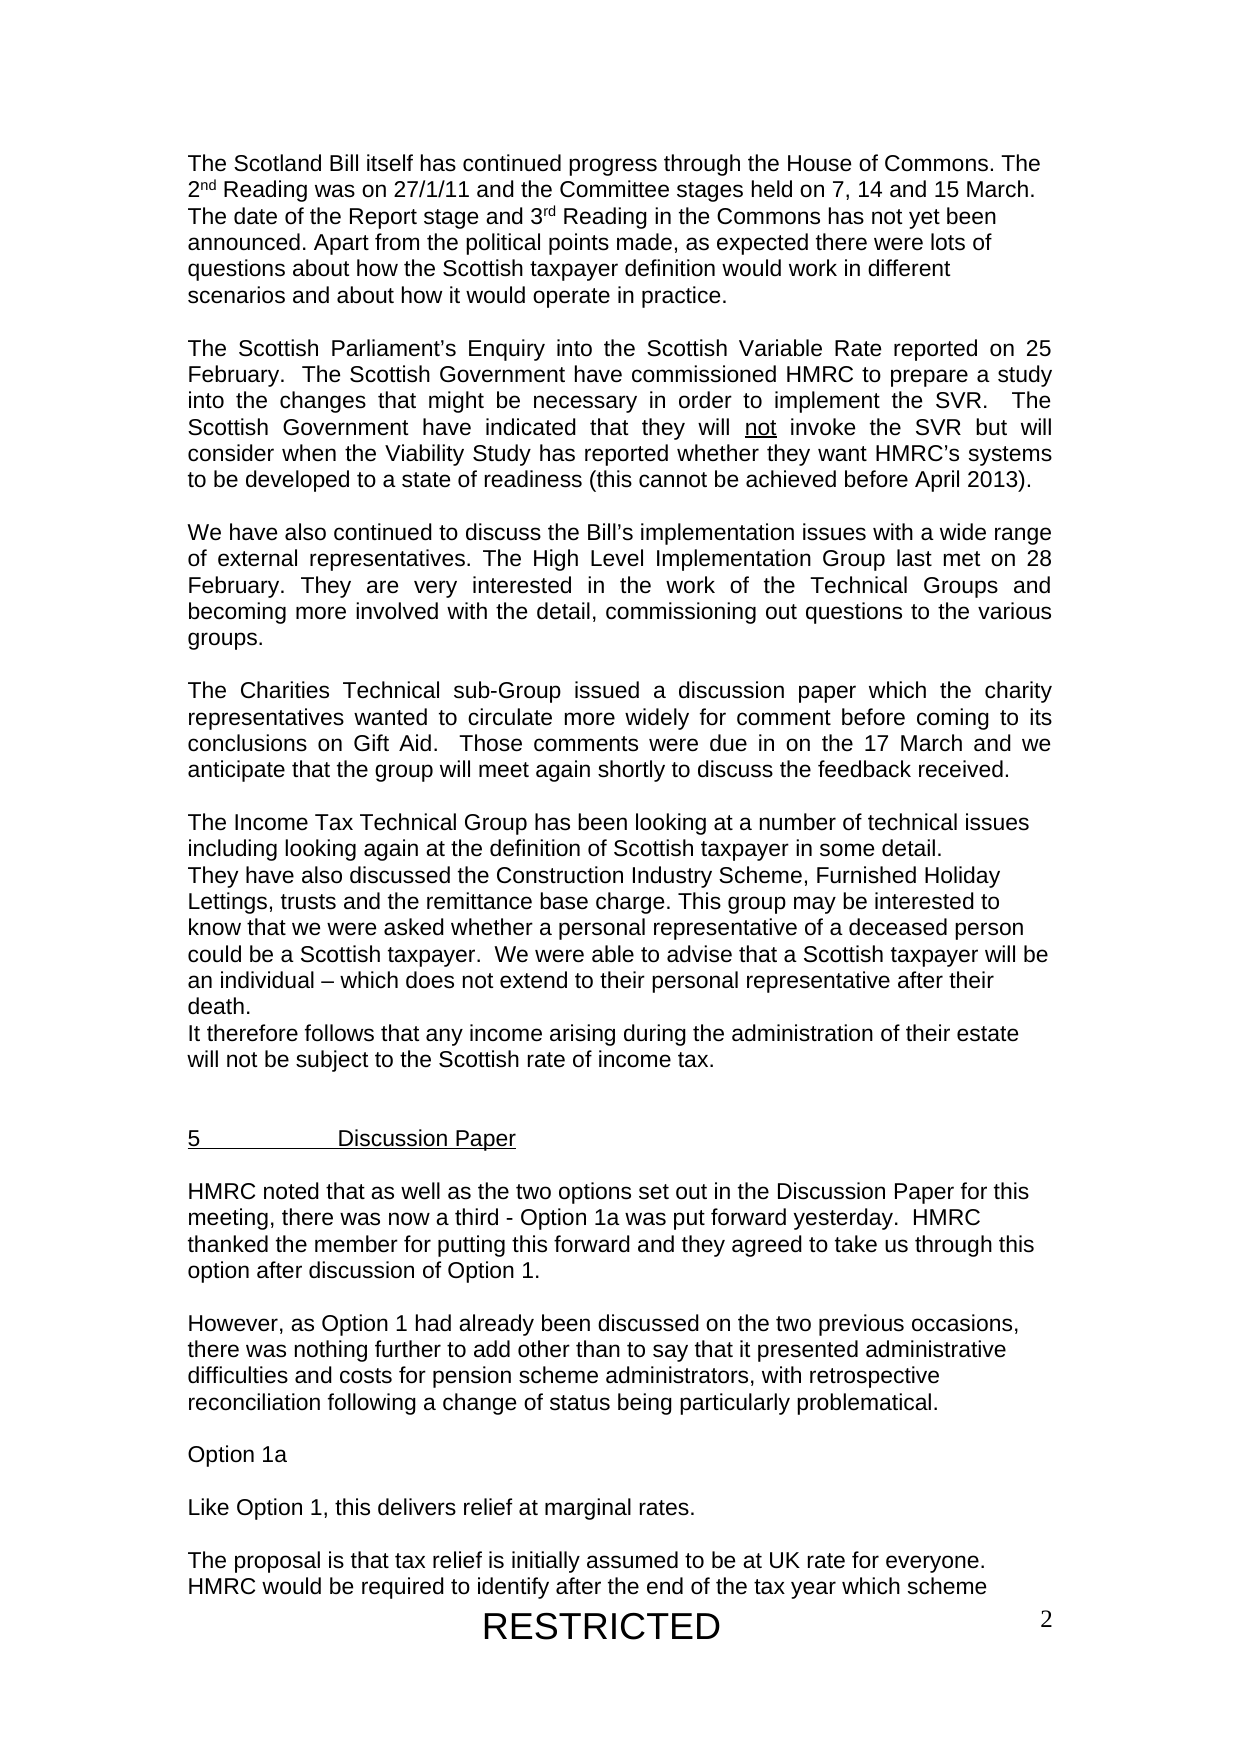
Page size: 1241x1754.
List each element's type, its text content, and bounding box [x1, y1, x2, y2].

text The proposal is that tax relief is initially assumed to be at UK rate for everyone. HMRC would be required to identify after the end of the tax year which scheme [187, 1547, 1053, 1599]
text Option 1a [187, 1441, 1053, 1468]
text We have also continued to discuss the Bill’s implementation issues with a wide range of external representatives. The High Level Implementation Group last met on 28 February. They are very interested in the work of the Technical Groups and becoming more involved with the detail, commissioning out questions to the various groups. [187, 519, 1053, 651]
text The Charities Technical sub-Group issued a discussion paper which the charity representatives wanted to circulate more widely for comment before coming to its conclusions on Gift Aid. Those comments were due in on the 17 March and we anticipate that the group will meet again shortly to discuss the feedback received. [187, 677, 1053, 782]
text The Income Tax Technical Group has been looking at a number of technical issues including looking again at the definition of Scottish taxpayer in some detail. [187, 809, 1053, 862]
text The Scotland Bill itself has continued progress through the House of Commons. The 2nd Reading was on 27/1/11 and the Committee stages held on 7, 14 and 15 March. The date of the Report stage and 3rd Reading in the Commons has not yet been announced. Apart from the political points made, as expected there were lots of questions about how the Scottish taxpayer definition would work in different scenarios and about how it would operate in practice. [187, 150, 1053, 308]
text The Scottish Parliament’s Enquiry into the Scottish Variable Rate reported on 25 February. The Scottish Government have commissioned HMRC to prepare a study into the changes that might be necessary in order to implement the SVR. The Scottish Government have indicated that they will not invoke the SVR but will consider when the Viability Study has reported whether they want HMRC’s systems to be developed to a state of readiness (this cannot be achieved before April 2013). [187, 334, 1053, 493]
text They have also discussed the Construction Industry Scheme, Furnished Holiday Lettings, trusts and the remittance base charge. This group may be interested to know that we were asked whether a personal representative of a deceased person could be a Scottish taxpayer. We were able to advise that a Scottish taxpayer will be an individual – which does not extend to their personal representative after their death. [187, 862, 1053, 1020]
text HMRC noted that as well as the two options set out in the Discussion Paper for this meeting, there was now a third - Option 1a was put forward yesterday. HMRC thanked the member for putting this forward and they agreed to take us through this option after discussion of Option 1. [187, 1178, 1053, 1283]
text 5 Discussion Paper [187, 1125, 1053, 1151]
text However, as Option 1 had already been discussed on the two previous occasions, there was nothing further to add other than to say that it presented administrative difficulties and costs for pension scheme administrators, with retrospective reconciliation following a change of status being particularly problematical. [187, 1309, 1053, 1415]
text It therefore follows that any income arising during the administration of their estate will not be subject to the Scottish rate of income tax. [187, 1020, 1053, 1072]
text Like Option 1, this delivers relief at marginal rates. [187, 1494, 1053, 1520]
